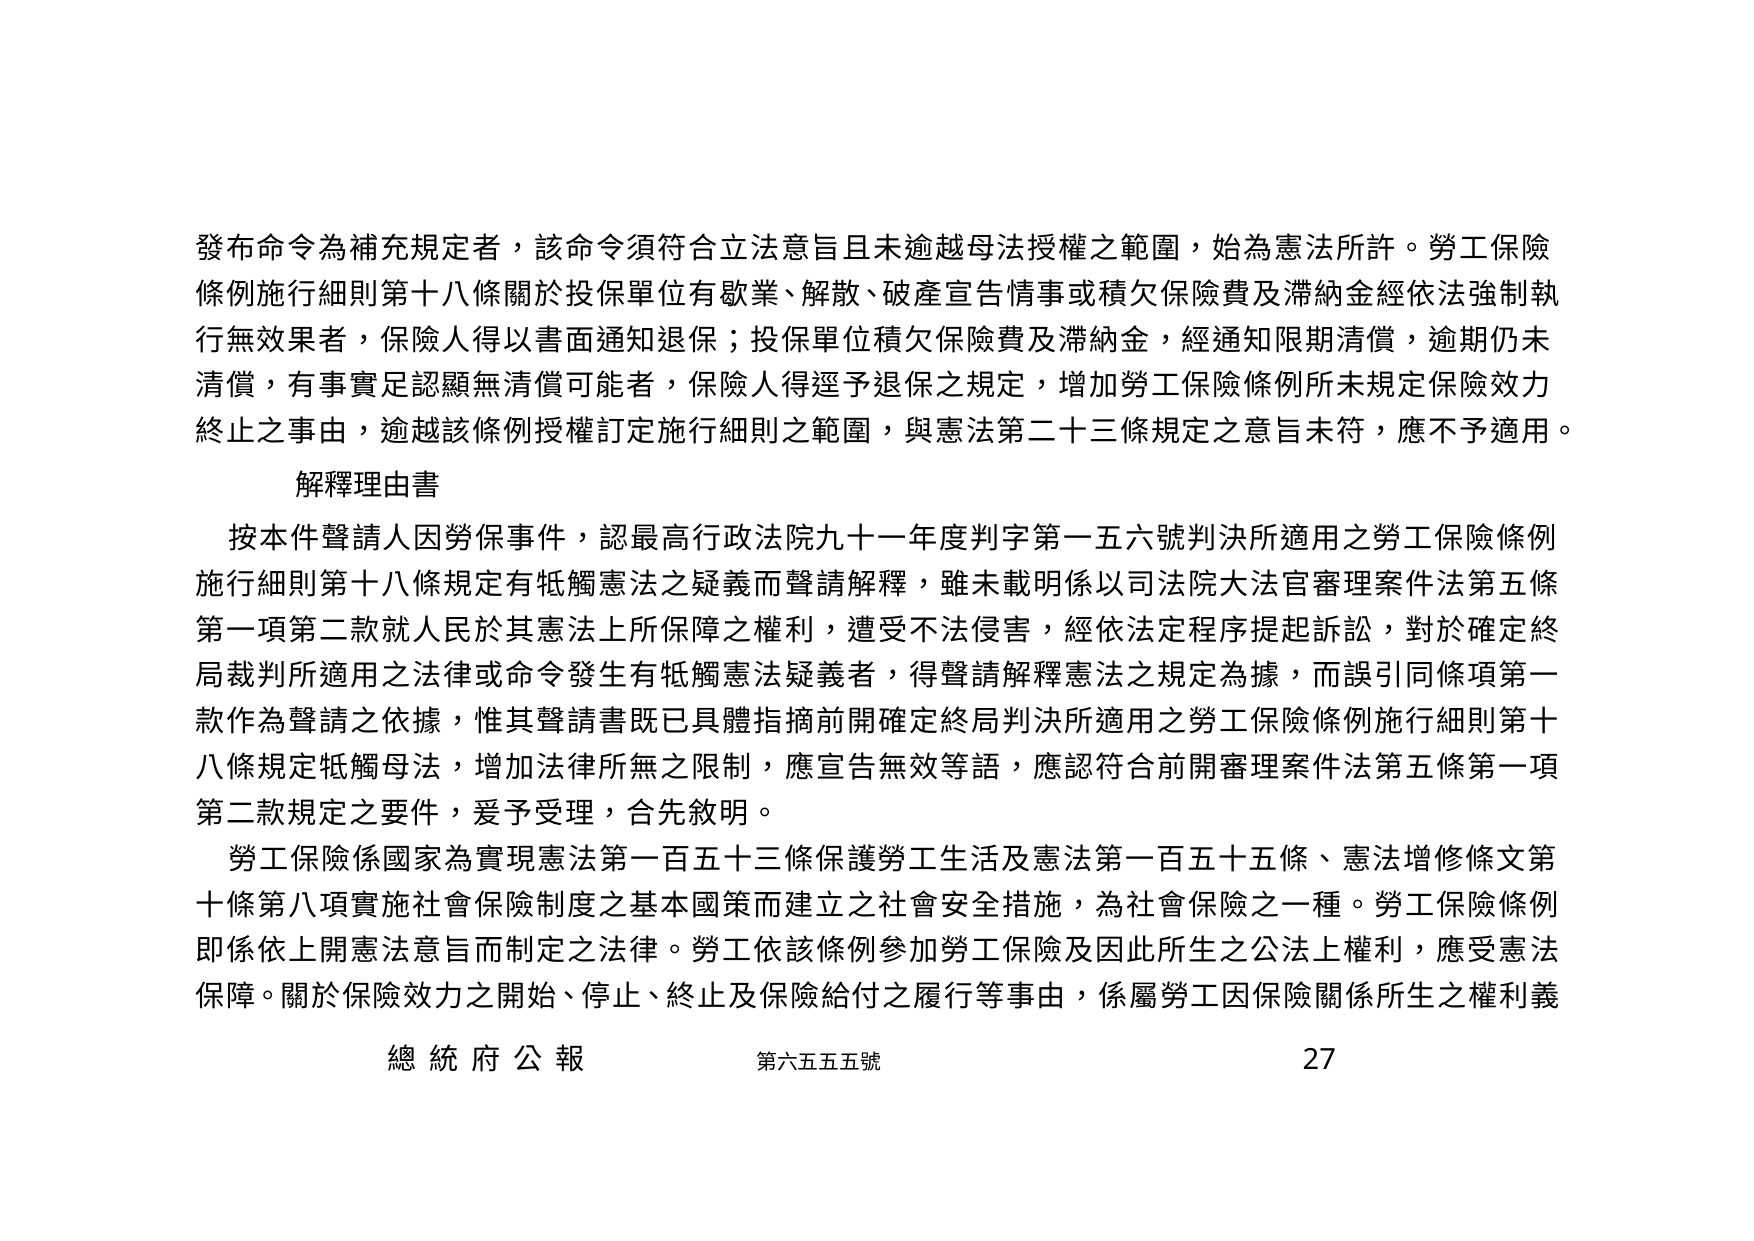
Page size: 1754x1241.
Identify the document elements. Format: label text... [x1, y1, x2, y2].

text 按本件聲請人因勞保事件，認最高行政法院九十一年度判字第一五六號判決所適用之勞工保險條例施行細則第十八條規定有牴觸憲法之疑義而聲請解釋，雖未載明係以司法院大法官審理案件法第五條第一項第二款就人民於其憲法上所保障之權利，遭受不法侵害，經依法定程序提起訴訟，對於確定終局裁判所適用之法律或命令發生有牴觸憲法疑義者，得聲請解釋憲法之規定為據，而誤引同條項第一款作為聲請之依據，惟其聲請書既已具體指摘前開確定終局判決所適用之勞工保險條例施行細則第十八條規定牴觸母法，增加法律所無之限制，應宣告無效等語，應認符合前開審理案件法第五條第一項第二款規定之要件，爰予受理，合先敘明。 [195, 512, 1559, 832]
text 勞工依法參加勞工保險及因此所生之公法上權利，應受憲法保障。關於保險效力之開始、停止、終止及保險給付之履行等事由，係屬勞工因保險關係所生之權利義務事項，攸關勞工權益至鉅，其權利之限制，應以法律定之，且其立法目的與手段，亦須符合憲法第二十三條之規定。若法律授權行政機關發布命令為補充規定者，該命令須符合立法意旨且未逾越母法授權之範圍，始為憲法所許。勞工保險條例施行細則第十八條關於投保單位有歇業、解散、破產宣告情事或積欠保險費及滯納金經依法強制執行無效果者，保險人得以書面通知退保；投保單位積欠保險費及滯納金，經通知限期清償，逾期仍未清償，有事實足認顯無清償可能者，保險人得逕予退保之規定，增加勞工保險條例所未規定保險效力終止之事由，逾越該條例授權訂定施行細則之範圍，與憲法第二十三條規定之意旨未符，應不予適用。 [195, 222, 1559, 451]
text 解釋理由書 [295, 458, 1559, 504]
text 勞工保險係國家為實現憲法第一百五十三條保護勞工生活及憲法第一百五十五條、憲法增修條文第十條第八項實施社會保險制度之基本國策而建立之社會安全措施，為社會保險之一種。勞工保險條例即係依上開憲法意旨而制定之法律。勞工依該條例參加勞工保險及因此所生之公法上權利，應受憲法保障。關於保險效力之開始、停止、終止及保險給付之履行等事由，係屬勞工因保險關係所生之權利義 [195, 832, 1559, 1016]
